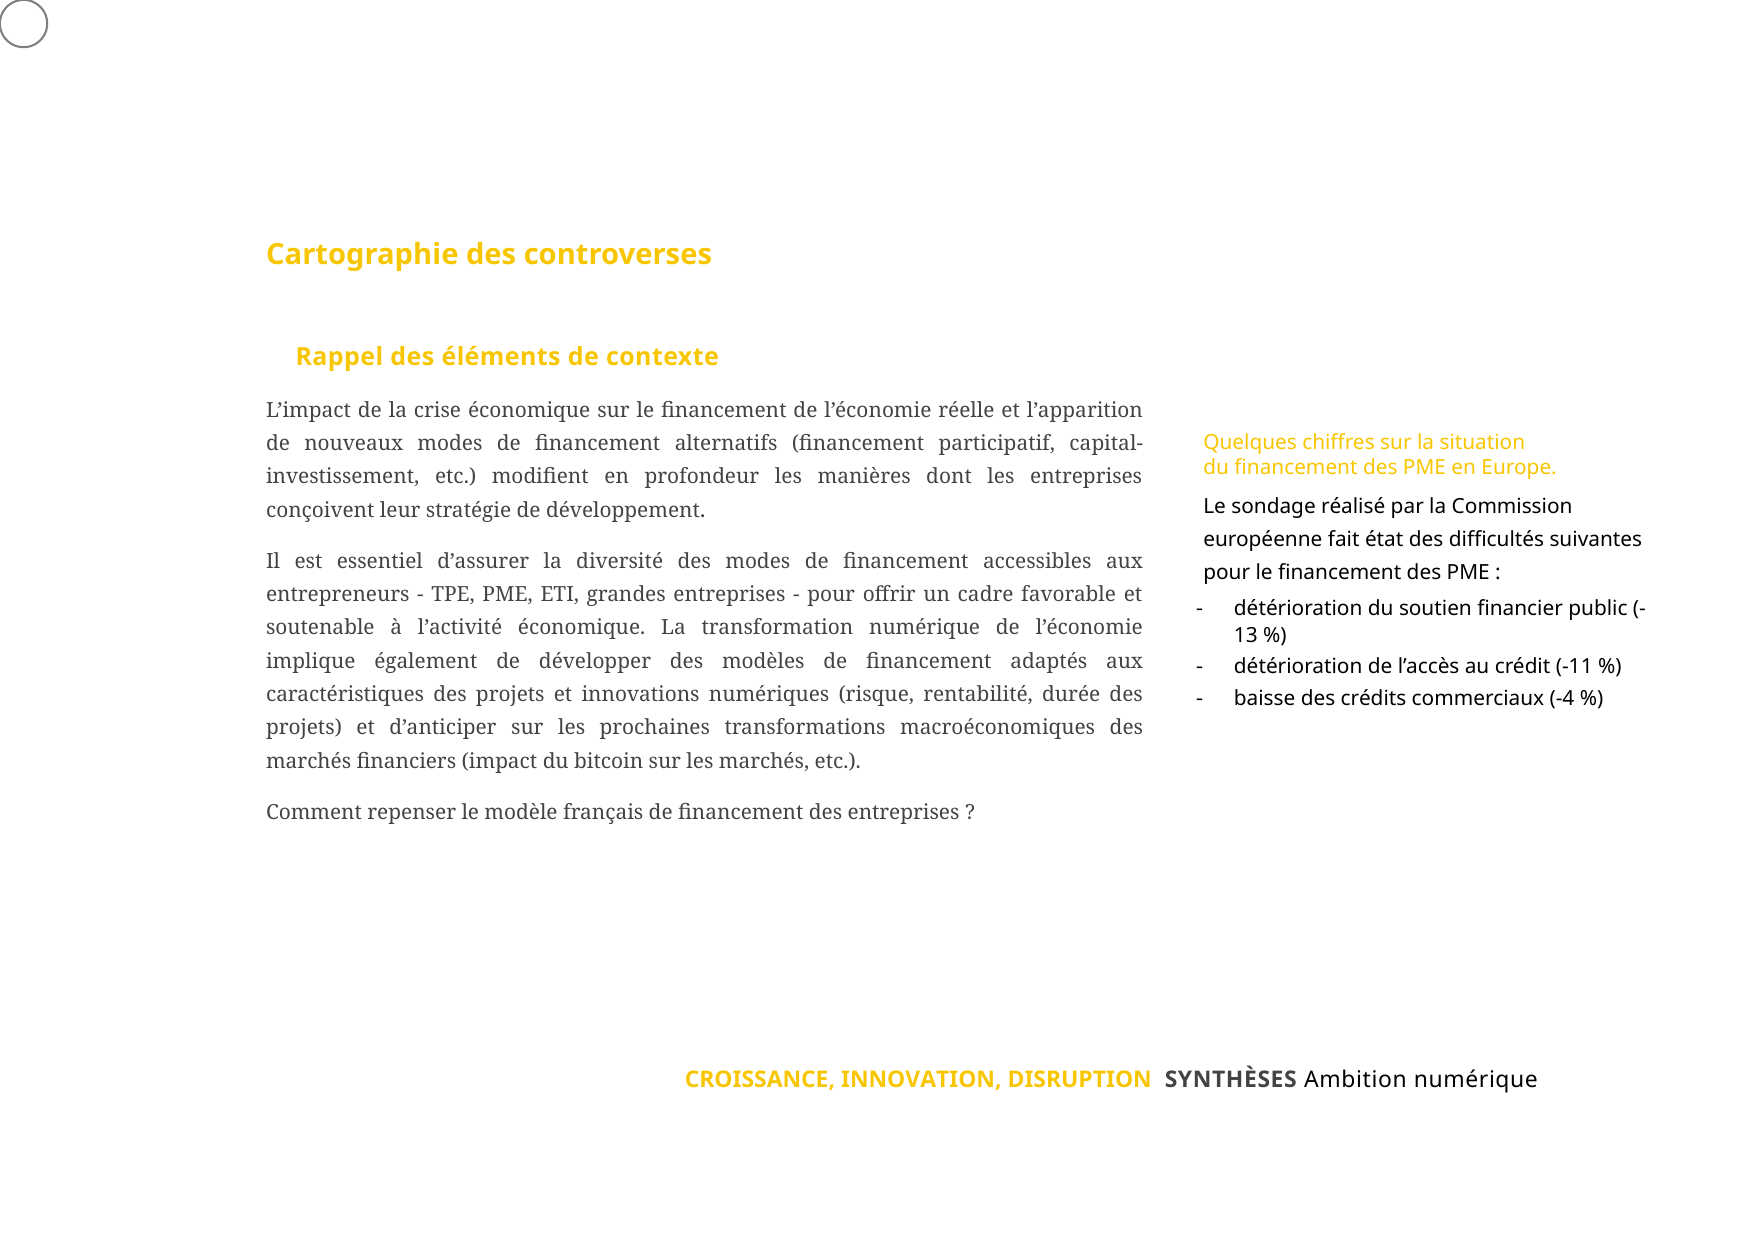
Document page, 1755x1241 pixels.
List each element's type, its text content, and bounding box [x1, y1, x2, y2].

list détérioration du soutien financier public (-13 %) [1196, 594, 1665, 648]
text L’impact de la crise économique sur le financement de l’économie réelle et l’apparition de nouveaux modes de financement alternatifs (financement participatif, capital-investissement, etc.) modifient en profondeur les manières dont les entreprises conçoivent leur stratégie de développement. [266, 390, 1680, 716]
list baisse des crédits commerciaux (-4 %) [1196, 683, 1665, 708]
text Rappel des éléments de contexte [295, 339, 1492, 373]
text Comment repenser le modèle français de financement des entreprises ? [266, 792, 1492, 826]
text Il est essentiel d’assurer la diversité des modes de financement accessibles aux entrepreneurs - TPE, PME, ETI, grandes entreprises - pour offrir un cadre favorable et soutenable à l’activité économique. La transformation numérique de l’économie implique également de développer des modèles de financement adaptés aux caractéristiques des projets et innovations numériques (risque, rentabilité, durée des projets) et d’anticiper sur les prochaines transformations macroéconomiques des marchés financiers (impact du bitcoin sur les marchés, etc.). [266, 541, 1492, 775]
text Le sondage réalisé par la Commission européenne fait état des difficultés suivantes pour le financement des PME : [1203, 492, 1665, 585]
list détérioration de l’accès au crédit (-11 %) [1196, 652, 1665, 679]
text Cartographie des controverses [266, 236, 1492, 272]
text Quelques chiffres sur la situation du financement des PME en Europe. [1203, 429, 1665, 479]
